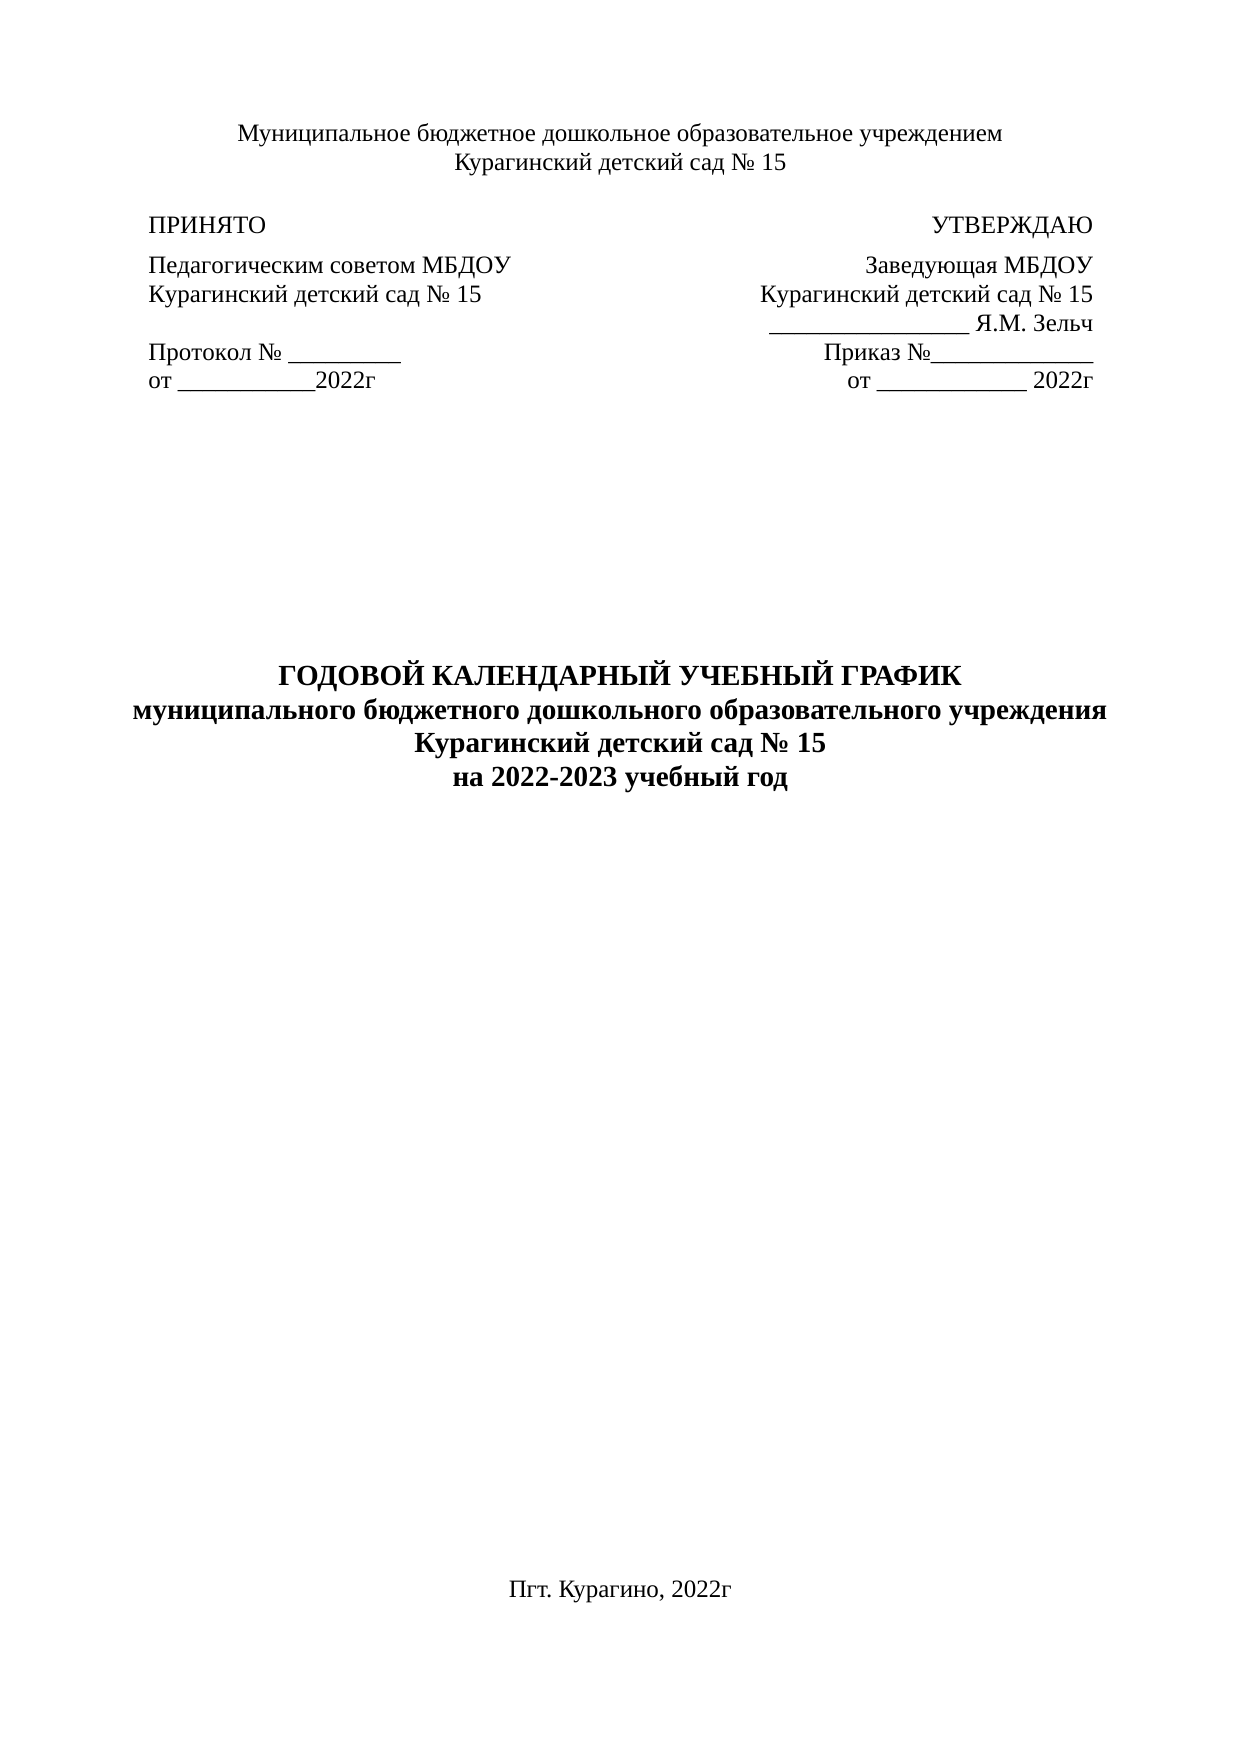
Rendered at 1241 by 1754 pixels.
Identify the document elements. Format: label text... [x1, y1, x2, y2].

text Пгт. Курагино, 2022г [118, 1574, 1122, 1602]
text Курагинский детский сад № 15 [118, 147, 1122, 176]
text на 2022-2023 учебный год [118, 759, 1122, 793]
text Курагинский детский сад № 15 [118, 726, 1122, 759]
table_cell Педагогическим советом МБДОУ Курагинский детский сад № 15 Протокол № _________ от ___________2022г [123, 245, 625, 428]
table_header ПРИНЯТО [123, 204, 625, 244]
text муниципального бюджетного дошкольного образовательного учреждения [118, 692, 1122, 726]
table_cell Заведующая МБДОУ Курагинский детский сад № 15 ________________ Я.М. Зельч Приказ №_____________ от ____________ 2022г [625, 245, 1127, 428]
table_header УТВЕРЖДАЮ [625, 204, 1127, 244]
text Муниципальное бюджетное дошкольное образовательное учреждением [118, 118, 1122, 147]
text ГОДОВОЙ КАЛЕНДАРНЫЙ УЧЕБНЫЙ ГРАФИК [118, 658, 1122, 692]
